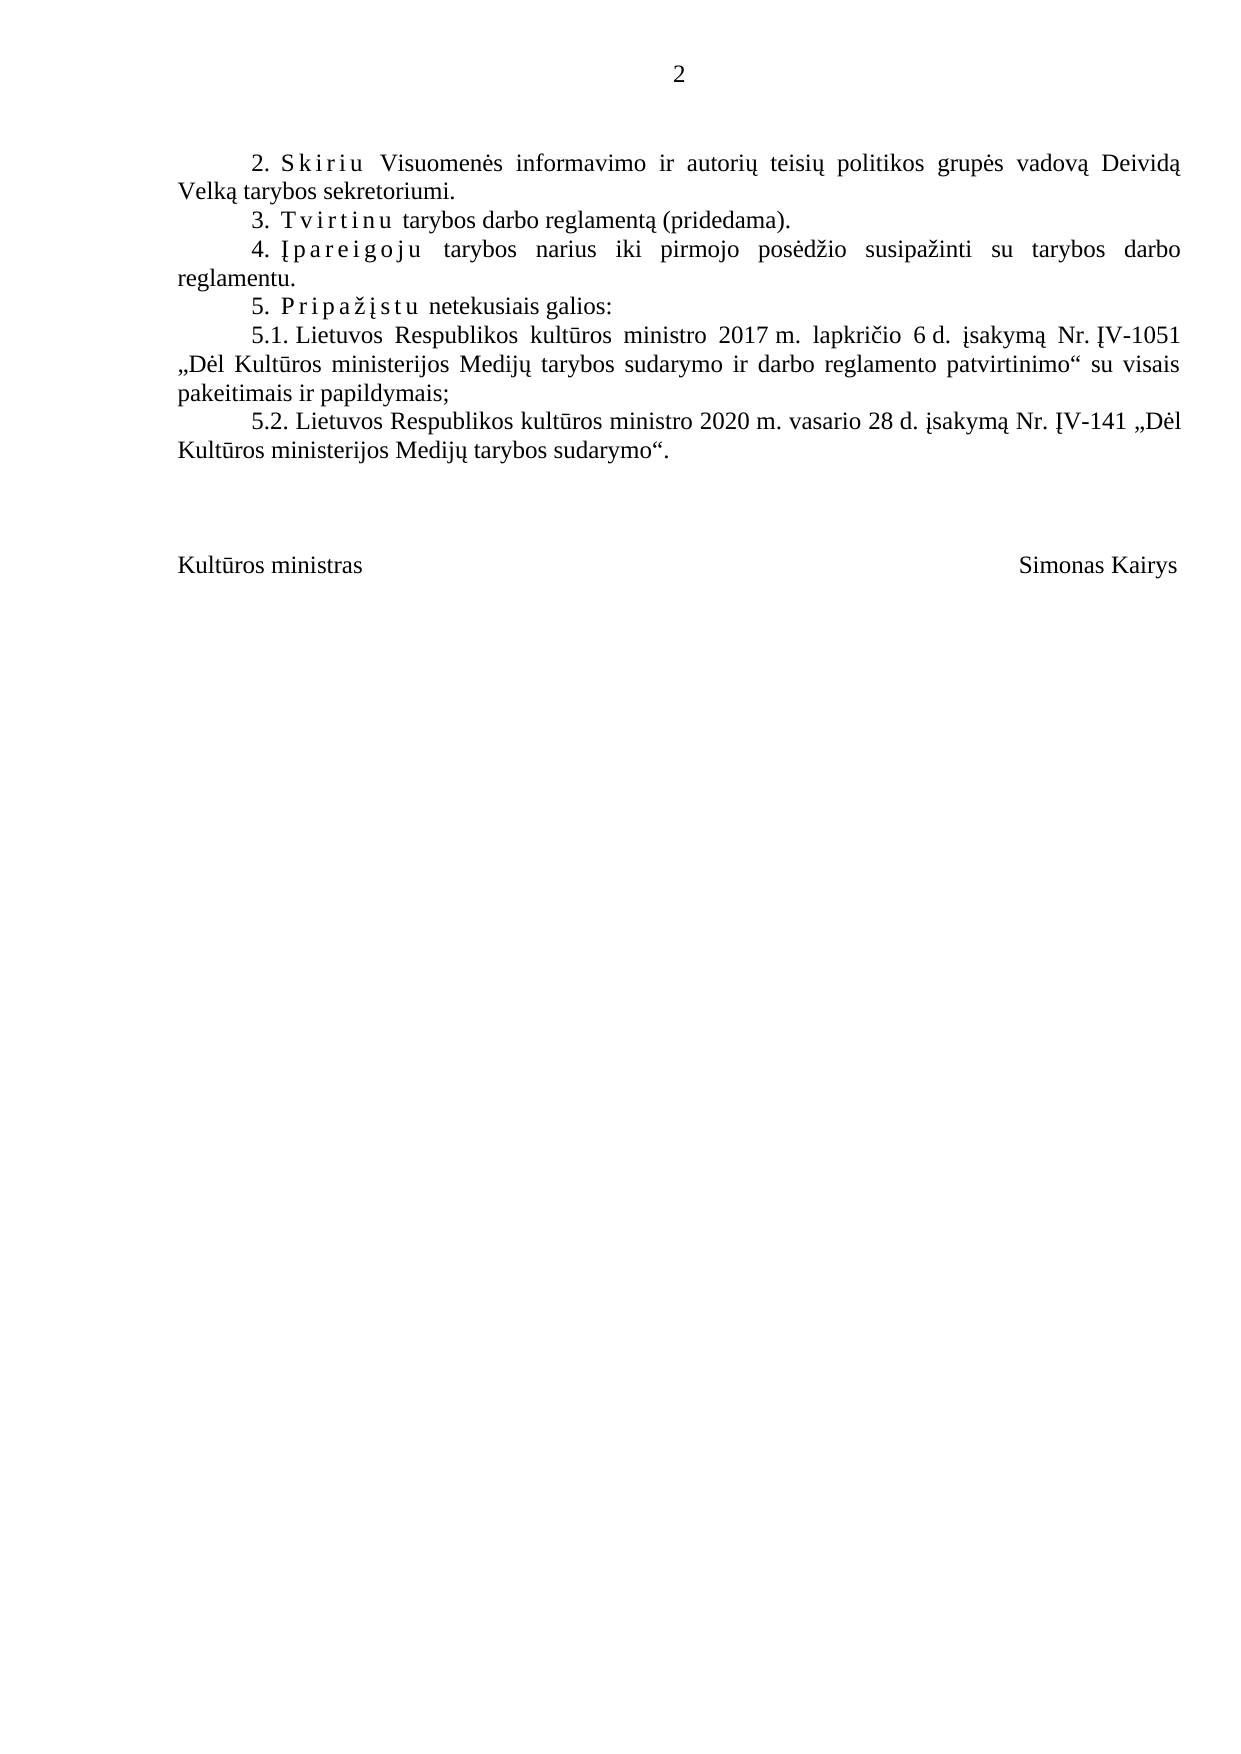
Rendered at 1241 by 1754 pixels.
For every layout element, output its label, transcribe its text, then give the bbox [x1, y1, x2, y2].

text 5. Pripažįstu netekusiais galios: [177, 291, 1181, 320]
text 4. Įpareigoju tarybos narius iki pirmojo posėdžio susipažinti su tarybos darbo reglamentu. [177, 234, 1181, 291]
text Kultūros ministras Simonas Kairys [177, 550, 1181, 579]
text 3. Tvirtinu tarybos darbo reglamentą (pridedama). [177, 205, 1181, 234]
text 5.1. Lietuvos Respublikos kultūros ministro 2017 m. lapkričio 6 d. įsakymą Nr. ĮV-1051 „Dėl Kultūros ministerijos Medijų tarybos sudarymo ir darbo reglamento patvirtinimo“ su visais pakeitimais ir papildymais; [177, 320, 1181, 406]
text 5.2. Lietuvos Respublikos kultūros ministro 2020 m. vasario 28 d. įsakymą Nr. ĮV-141 „Dėl Kultūros ministerijos Medijų tarybos sudarymo“. [177, 406, 1181, 464]
text 2. Skiriu Visuomenės informavimo ir autorių teisių politikos grupės vadovą Deividą Velką tarybos sekretoriumi. [177, 148, 1181, 205]
